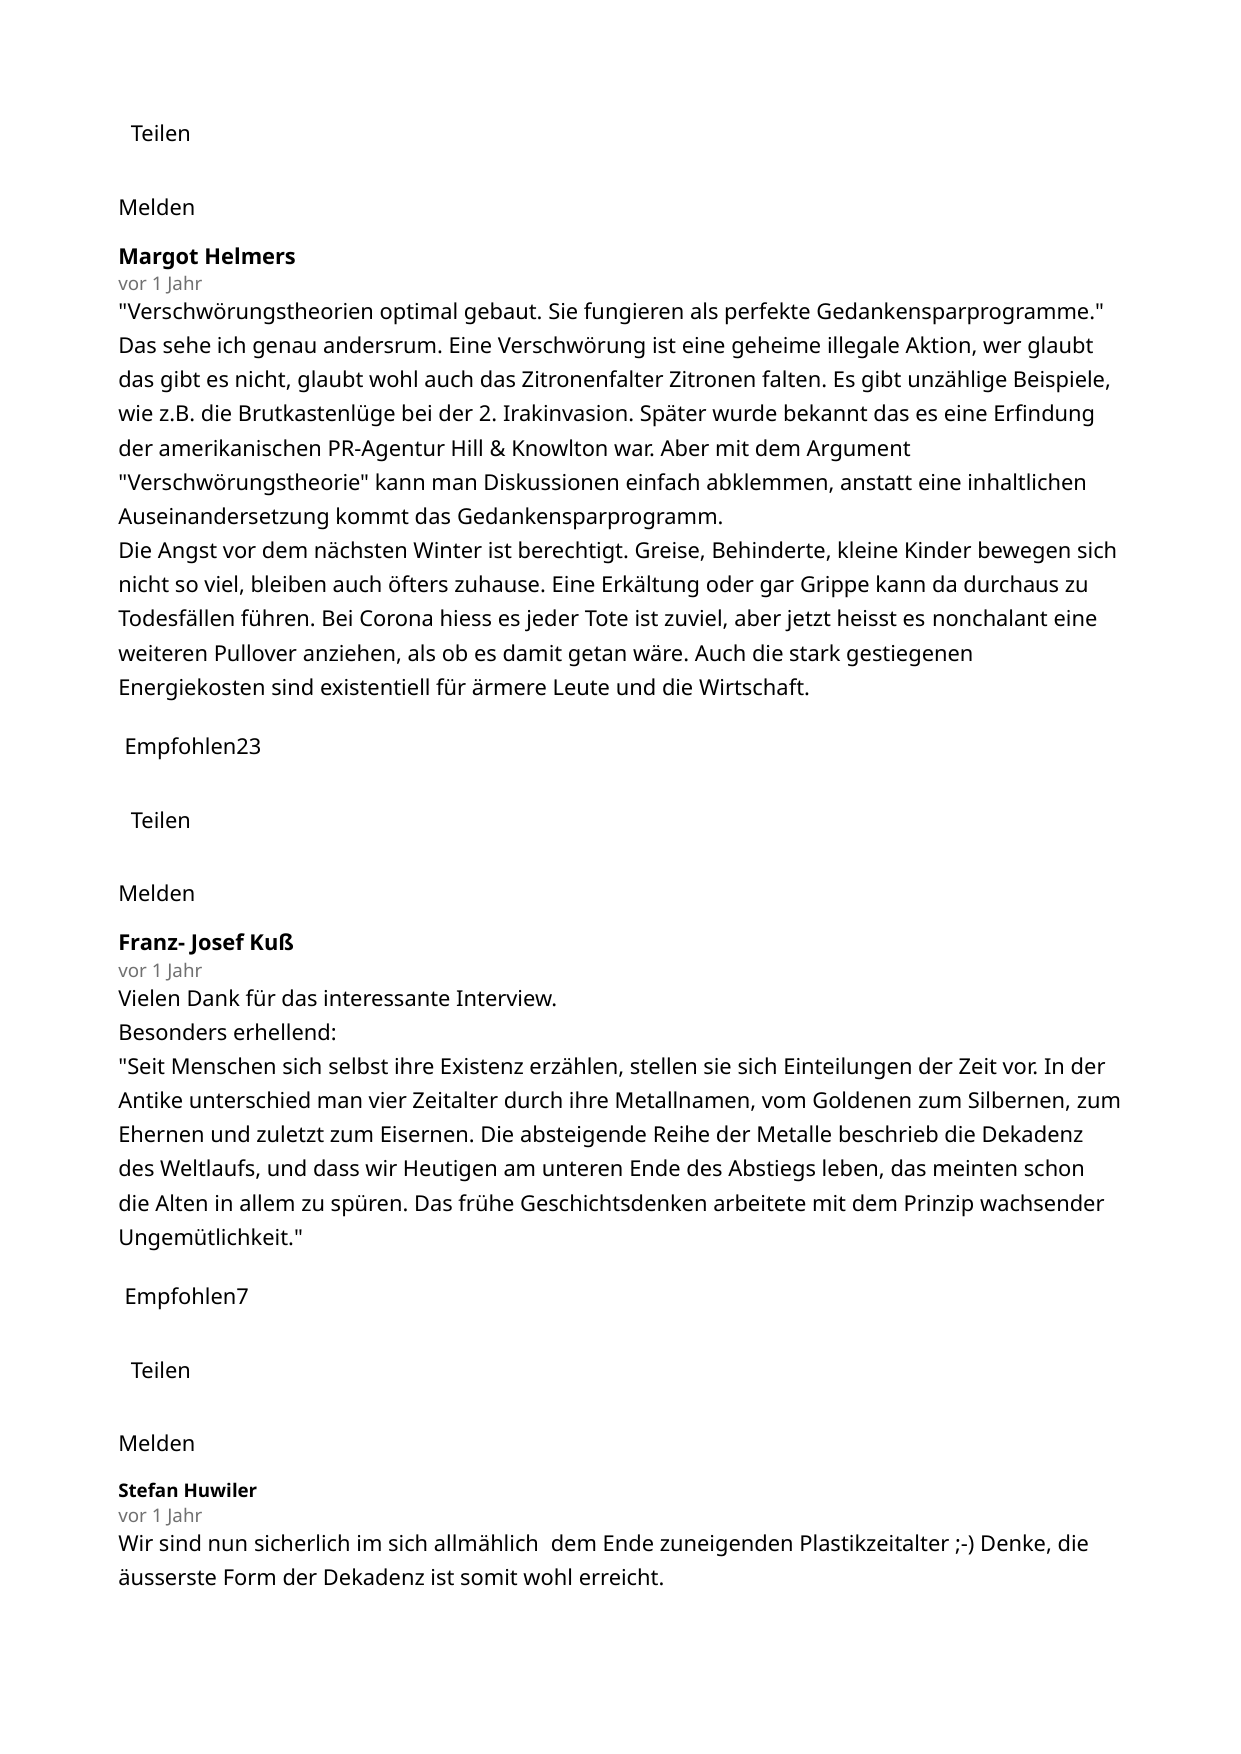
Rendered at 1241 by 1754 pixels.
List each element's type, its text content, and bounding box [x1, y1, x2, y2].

text vor 1 Jahr [118, 957, 1122, 982]
text vor 1 Jahr [118, 270, 1122, 296]
text "Verschwörungstheorien optimal gebaut. Sie fungieren als perfekte Gedankensparprogramme." Das sehe ich genau andersrum. Eine Verschwörung ist eine geheime illegale Aktion, wer glaubt das gibt es nicht, glaubt wohl auch das Zitronenfalter Zitronen falten. Es gibt unzählige Beispiele, wie z.B. die Brutkastenlüge bei der 2. Irakinvasion. Später wurde bekannt das es eine Erfindung der amerikanischen PR-Agentur Hill & Knowlton war. Aber mit dem Argument "Verschwörungstheorie" kann man Diskussionen einfach abklemmen, anstatt eine inhaltlichen Auseinandersetzung kommt das Gedankensparprogramm. Die Angst vor dem nächsten Winter ist berechtigt. Greise, Behinderte, kleine Kinder bewegen sich nicht so viel, bleiben auch öfters zuhause. Eine Erkältung oder gar Grippe kann da durchaus zu Todesfällen führen. Bei Corona hiess es jeder Tote ist zuviel, aber jetzt heisst es nonchalant eine weiteren Pullover anziehen, als ob es damit getan wäre. Auch die stark gestiegenen Energiekosten sind existentiell für ärmere Leute und die Wirtschaft. [118, 296, 1122, 702]
text vor 1 Jahr [118, 1503, 1122, 1528]
text Empfohlen23 [124, 731, 1122, 761]
text Empfohlen7 [124, 1281, 1122, 1311]
text Teilen [131, 805, 1122, 834]
text Melden [118, 192, 1122, 222]
text Teilen [131, 118, 1122, 148]
text Margot Helmers [118, 241, 1109, 270]
text Melden [118, 1428, 1122, 1458]
text Franz- Josef Kuß [118, 927, 1109, 957]
text Melden [118, 878, 1122, 908]
text Wir sind nun sicherlich im sich allmählich dem Ende zuneigenden Plastikzeitalter ;-) Denke, die äusserste Form der Dekadenz ist somit wohl erreicht. [118, 1528, 1122, 1626]
text Vielen Dank für das interessante Interview. Besonders erhellend: "Seit Menschen sich selbst ihre Existenz erzählen, stellen sie sich Einteilungen der Zeit vor. In der Antike unterschied man vier Zeitalter durch ihre Metallnamen, vom Goldenen zum Silbernen, zum Ehernen und zuletzt zum Eisernen. Die absteigende Reihe der Metalle beschrieb die Dekadenz des Weltlaufs, und dass wir Heutigen am unteren Ende des Abstiegs leben, das meinten schon die Alten in allem zu spüren. Das frühe Geschichtsdenken arbeitete mit dem Prinzip wachsender Ungemütlichkeit." [118, 982, 1122, 1251]
text Stefan Huwiler [118, 1477, 1109, 1503]
text Teilen [131, 1354, 1122, 1384]
